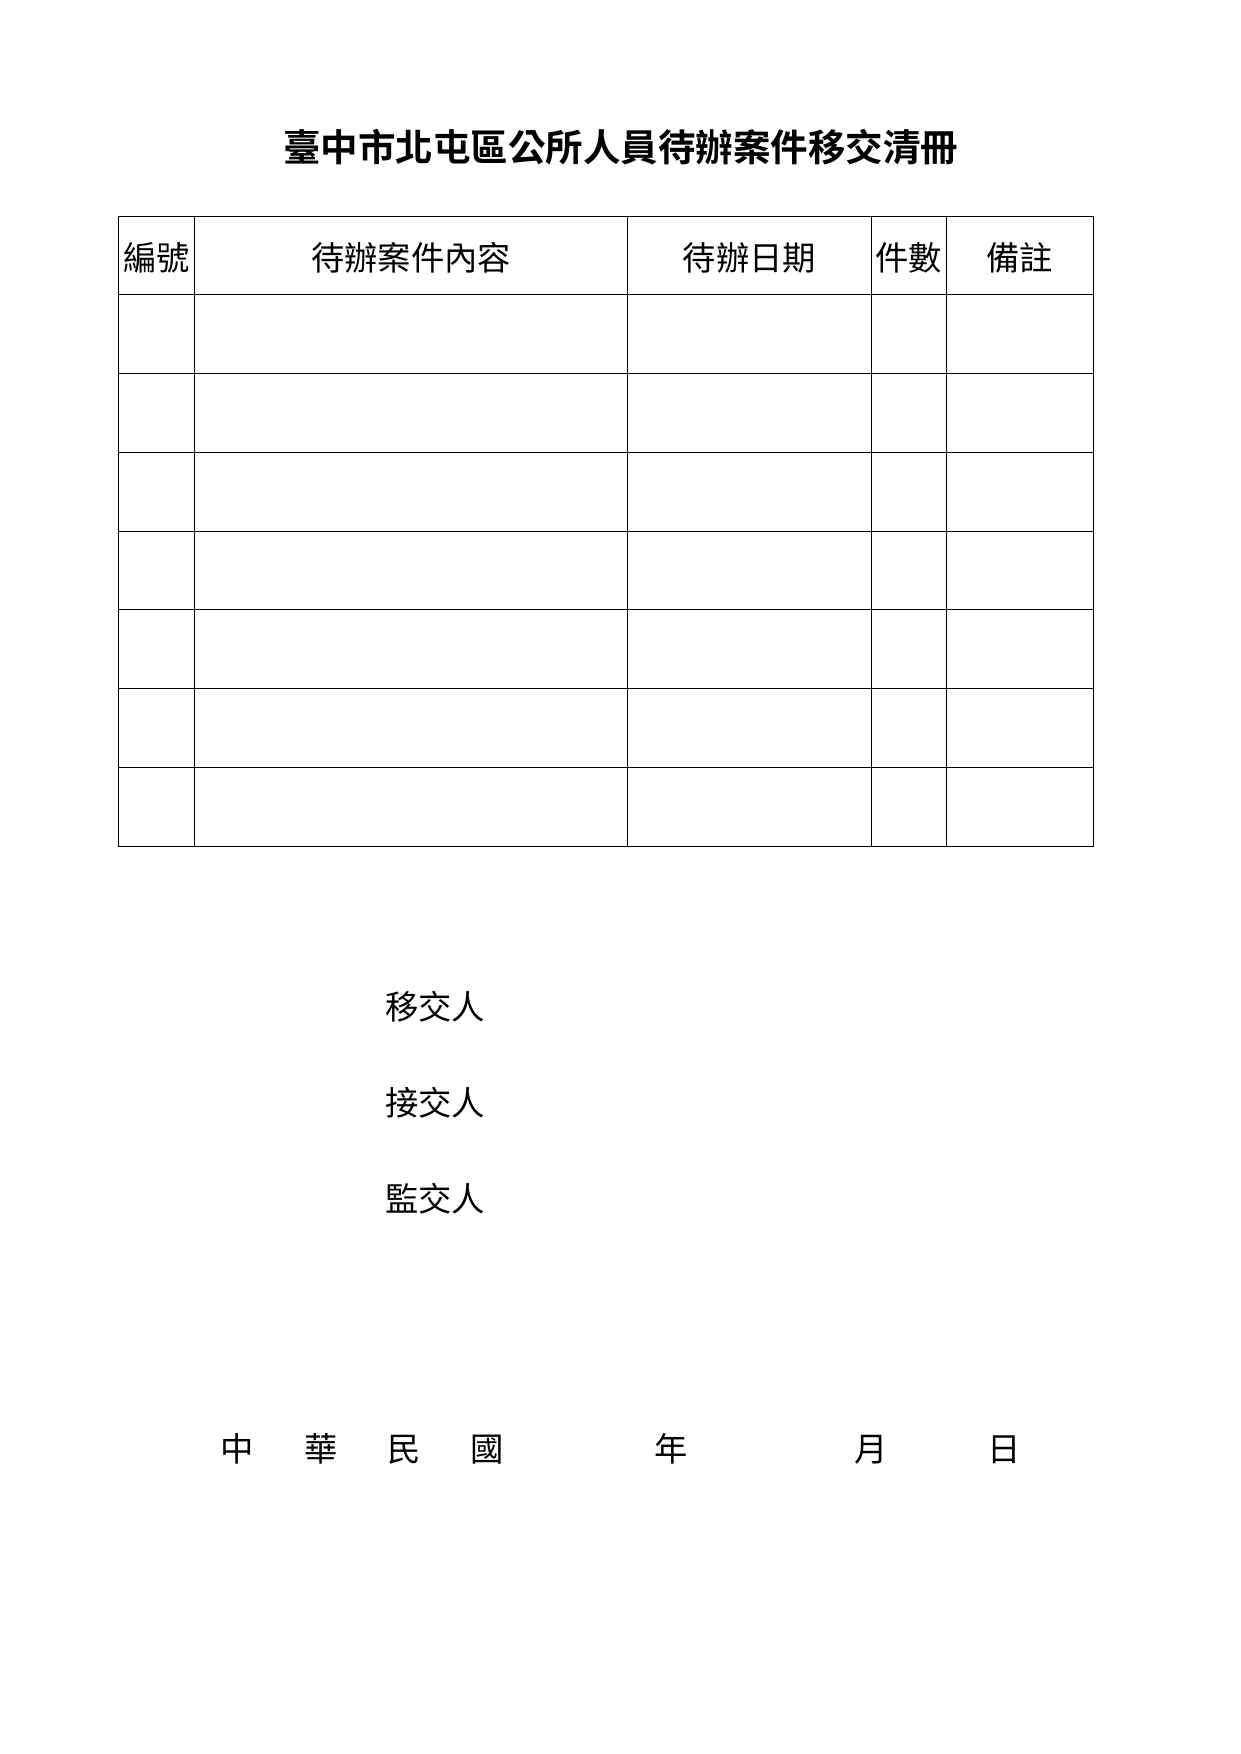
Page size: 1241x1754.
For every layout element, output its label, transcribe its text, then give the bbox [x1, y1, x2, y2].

table_cell [947, 453, 1093, 531]
table_cell [628, 532, 871, 609]
table_cell [872, 532, 946, 609]
table_cell [628, 453, 871, 531]
table_cell [872, 453, 946, 531]
table_cell [195, 532, 627, 609]
table_cell [947, 610, 1093, 688]
table_header 備註 [947, 217, 1093, 294]
text 移交人 [118, 943, 1123, 1039]
table_cell [872, 295, 946, 373]
table_cell [119, 768, 194, 846]
text 接交人 [118, 1039, 1123, 1134]
table_header 待辦日期 [628, 217, 871, 294]
table_cell [195, 453, 627, 531]
table_header 待辦案件內容 [195, 217, 627, 294]
table_cell [947, 532, 1093, 609]
table_cell [628, 295, 871, 373]
table_cell [628, 374, 871, 452]
table_cell [947, 374, 1093, 452]
table_cell [872, 689, 946, 767]
table_cell [119, 610, 194, 688]
table_cell [119, 532, 194, 609]
table_cell [119, 689, 194, 767]
text 臺中市北屯區公所人員待辦案件移交清冊 [118, 118, 1123, 172]
table_header 件數 [872, 217, 946, 294]
table_cell [119, 453, 194, 531]
table_cell [947, 689, 1093, 767]
table_header 編號 [119, 217, 194, 294]
table_cell [947, 768, 1093, 846]
table_cell [195, 374, 627, 452]
table_cell [872, 610, 946, 688]
table_cell [195, 689, 627, 767]
table_cell [947, 295, 1093, 373]
table_cell [195, 610, 627, 688]
table_cell [119, 374, 194, 452]
table_cell [628, 768, 871, 846]
text 監交人 [118, 1134, 1123, 1230]
table_cell [628, 689, 871, 767]
table_cell [628, 610, 871, 688]
table_cell [872, 768, 946, 846]
table_cell [195, 768, 627, 846]
table_cell [872, 374, 946, 452]
table_cell [119, 295, 194, 373]
text 中 華 民 國 年 月 日 [118, 1423, 1123, 1471]
table_cell [195, 295, 627, 373]
